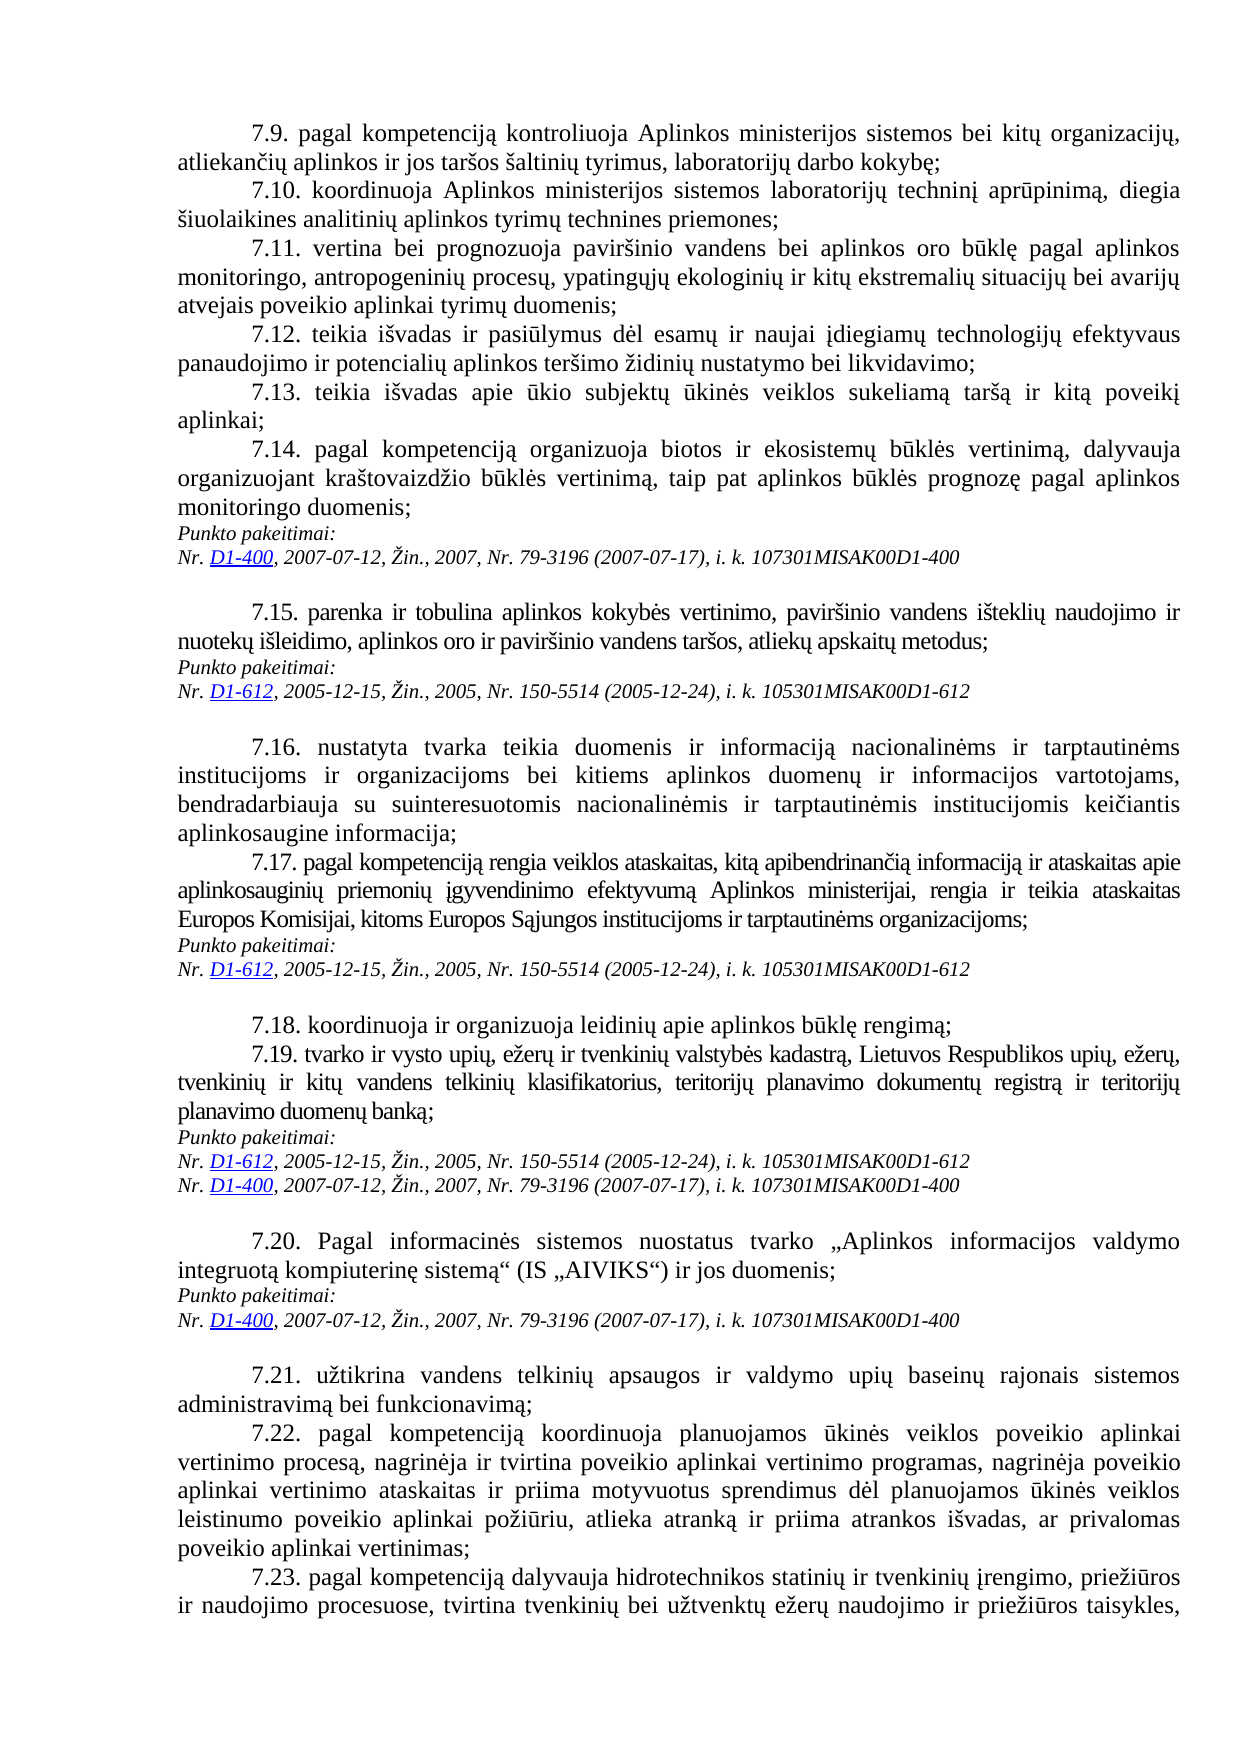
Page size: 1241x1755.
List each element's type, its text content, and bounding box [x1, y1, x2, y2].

text Nr. D1-400, 2007-07-12, Žin., 2007, Nr. 79-3196 (2007-07-17), i. k. 107301MISAK00D1-400 [177, 1307, 1181, 1332]
text Punkto pakeitimai: [177, 655, 1181, 679]
text 7.9. pagal kompetenciją kontroliuoja Aplinkos ministerijos sistemos bei kitų organizacijų, atliekančių aplinkos ir jos taršos šaltinių tyrimus, laboratorijų darbo kokybę; [177, 118, 1181, 176]
text Punkto pakeitimai: [177, 1283, 1181, 1307]
text 7.20. Pagal informacinės sistemos nuostatus tvarko „Aplinkos informacijos valdymo integruotą kompiuterinę sistemą“ (IS „AIVIKS“) ir jos duomenis; [177, 1226, 1181, 1283]
text 7.16. nustatyta tvarka teikia duomenis ir informaciją nacionalinėms ir tarptautinėms institucijoms ir organizacijoms bei kitiems aplinkos duomenų ir informacijos vartotojams, bendradarbiauja su suinteresuotomis nacionalinėmis ir tarptautinėmis institucijomis keičiantis aplinkosaugine informacija; [177, 732, 1181, 847]
text Nr. D1-400, 2007-07-12, Žin., 2007, Nr. 79-3196 (2007-07-17), i. k. 107301MISAK00D1-400 [177, 545, 1181, 569]
text Punkto pakeitimai: [177, 933, 1181, 957]
text 7.10. koordinuoja Aplinkos ministerijos sistemos laboratorijų techninį aprūpinimą, diegia šiuolaikines analitinių aplinkos tyrimų technines priemones; [177, 176, 1181, 233]
text 7.12. teikia išvadas ir pasiūlymus dėl esamų ir naujai įdiegiamų technologijų efektyvaus panaudojimo ir potencialių aplinkos teršimo židinių nustatymo bei likvidavimo; [177, 319, 1181, 377]
text 7.15. parenka ir tobulina aplinkos kokybės vertinimo, paviršinio vandens išteklių naudojimo ir nuotekų išleidimo, aplinkos oro ir paviršinio vandens taršos, atliekų apskaitų metodus; [177, 597, 1181, 655]
text Nr. D1-612, 2005-12-15, Žin., 2005, Nr. 150-5514 (2005-12-24), i. k. 105301MISAK00D1-612 [177, 679, 1181, 703]
text 7.22. pagal kompetenciją koordinuoja planuojamos ūkinės veiklos poveikio aplinkai vertinimo procesą, nagrinėja ir tvirtina poveikio aplinkai vertinimo programas, nagrinėja poveikio aplinkai vertinimo ataskaitas ir priima motyvuotus sprendimus dėl planuojamos ūkinės veiklos leistinumo poveikio aplinkai požiūriu, atlieka atranką ir priima atrankos išvadas, ar privalomas poveikio aplinkai vertinimas; [177, 1418, 1181, 1562]
text 7.14. pagal kompetenciją organizuoja biotos ir ekosistemų būklės vertinimą, dalyvauja organizuojant kraštovaizdžio būklės vertinimą, taip pat aplinkos būklės prognozę pagal aplinkos monitoringo duomenis; [177, 434, 1181, 521]
text 7.21. užtikrina vandens telkinių apsaugos ir valdymo upių baseinų rajonais sistemos administravimą bei funkcionavimą; [177, 1360, 1181, 1418]
text Punkto pakeitimai: [177, 1125, 1181, 1149]
text 7.19. tvarko ir vysto upių, ežerų ir tvenkinių valstybės kadastrą, Lietuvos Respublikos upių, ežerų, tvenkinių ir kitų vandens telkinių klasifikatorius, teritorijų planavimo dokumentų registrą ir teritorijų planavimo duomenų banką; [177, 1039, 1181, 1125]
text Nr. D1-612, 2005-12-15, Žin., 2005, Nr. 150-5514 (2005-12-24), i. k. 105301MISAK00D1-612 [177, 957, 1181, 981]
text 7.18. koordinuoja ir organizuoja leidinių apie aplinkos būklę rengimą; [177, 1010, 1181, 1039]
text 7.17. pagal kompetenciją rengia veiklos ataskaitas, kitą apibendrinančią informaciją ir ataskaitas apie aplinkosauginių priemonių įgyvendinimo efektyvumą Aplinkos ministerijai, rengia ir teikia ataskaitas Europos Komisijai, kitoms Europos Sąjungos institucijoms ir tarptautinėms organizacijoms; [177, 847, 1181, 933]
text 7.23. pagal kompetenciją dalyvauja hidrotechnikos statinių ir tvenkinių įrengimo, priežiūros ir naudojimo procesuose, tvirtina tvenkinių bei užtvenktų ežerų naudojimo ir priežiūros taisykles, [177, 1562, 1181, 1619]
text Punkto pakeitimai: [177, 521, 1181, 545]
text Nr. D1-612, 2005-12-15, Žin., 2005, Nr. 150-5514 (2005-12-24), i. k. 105301MISAK00D1-612 [177, 1149, 1181, 1173]
text Nr. D1-400, 2007-07-12, Žin., 2007, Nr. 79-3196 (2007-07-17), i. k. 107301MISAK00D1-400 [177, 1173, 1181, 1197]
text 7.13. teikia išvadas apie ūkio subjektų ūkinės veiklos sukeliamą taršą ir kitą poveikį aplinkai; [177, 377, 1181, 434]
text 7.11. vertina bei prognozuoja paviršinio vandens bei aplinkos oro būklę pagal aplinkos monitoringo, antropogeninių procesų, ypatingųjų ekologinių ir kitų ekstremalių situacijų bei avarijų atvejais poveikio aplinkai tyrimų duomenis; [177, 233, 1181, 319]
